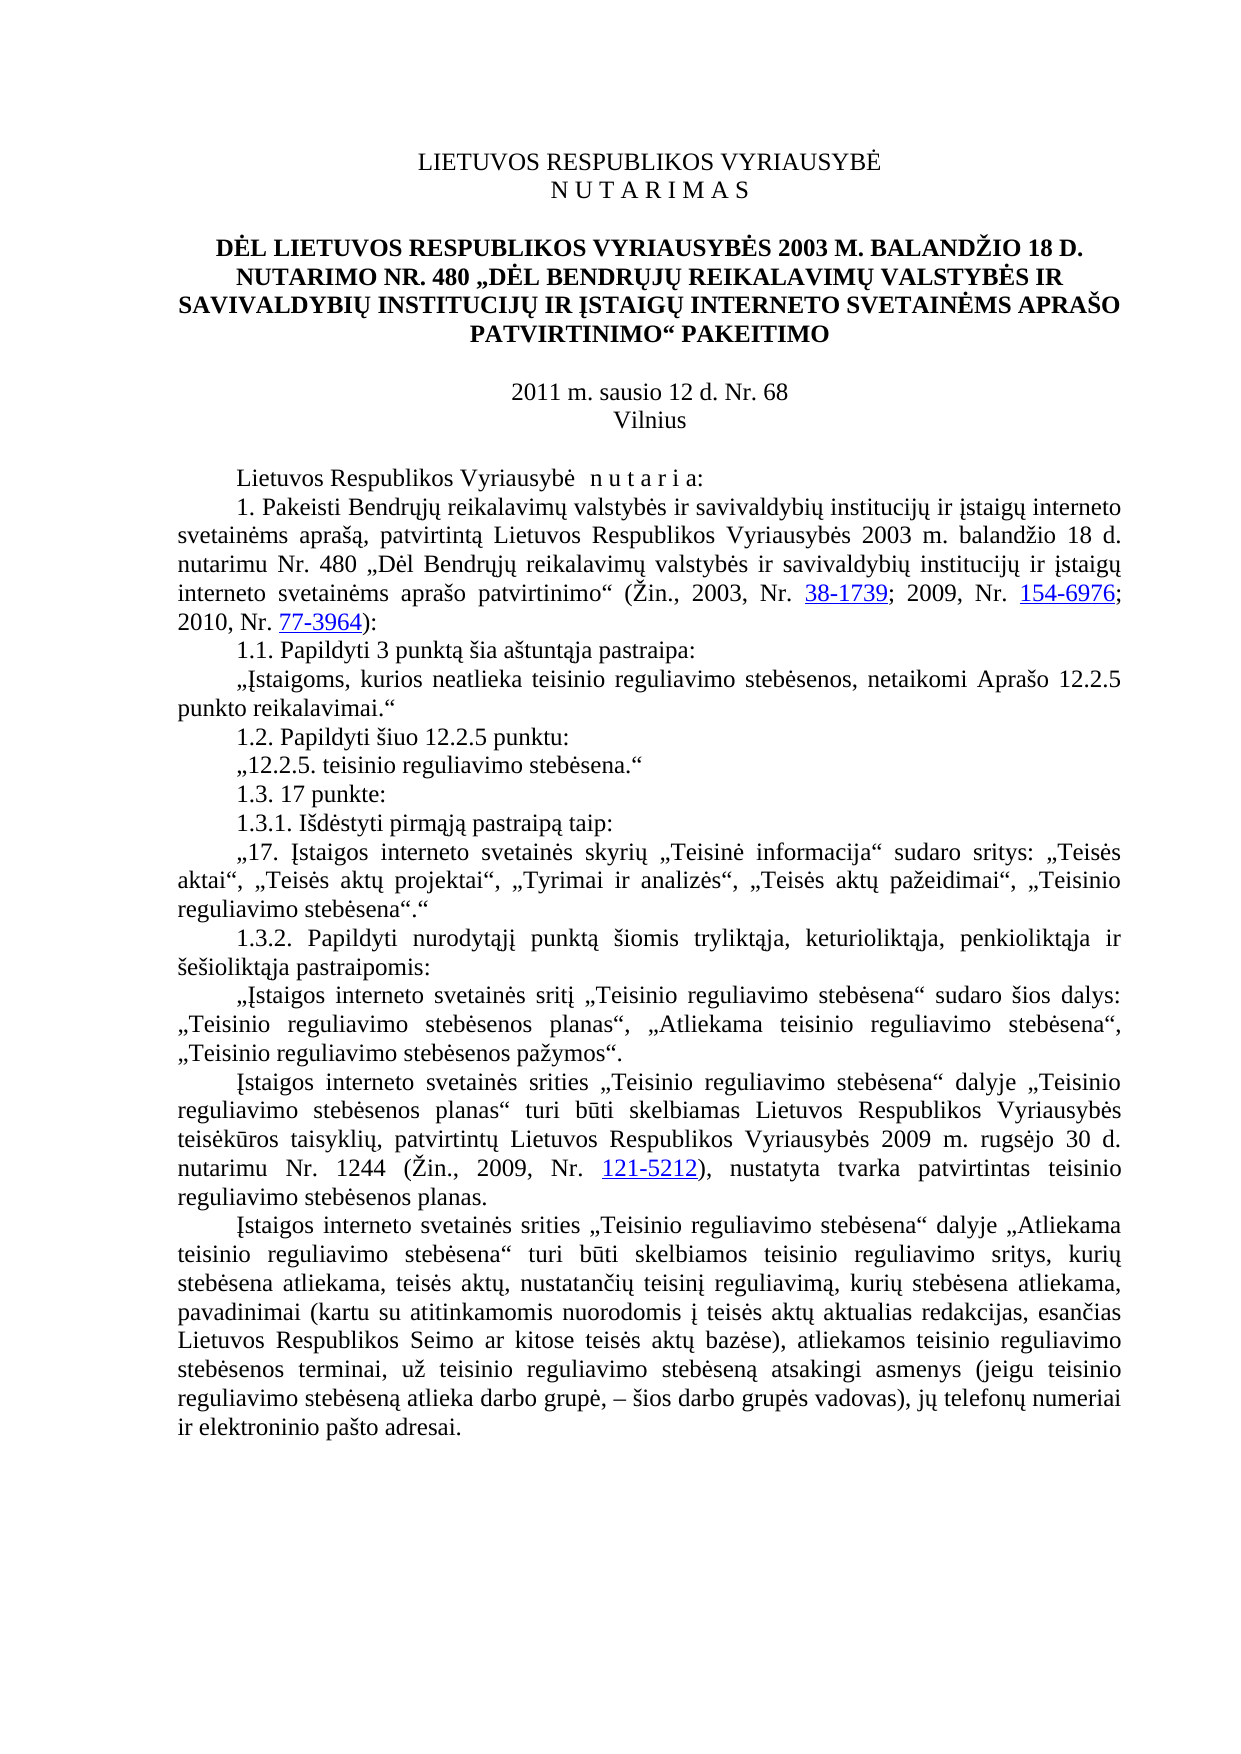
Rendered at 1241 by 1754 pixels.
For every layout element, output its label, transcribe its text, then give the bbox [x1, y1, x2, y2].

text NUTARIMAS [177, 176, 1122, 204]
text 1.3.2. Papildyti nurodytąjį punktą šiomis tryliktąja, keturioliktąja, penkioliktąja ir šešioliktąja pastraipomis: [177, 923, 1122, 981]
text Vilnius [177, 406, 1122, 434]
text 1.1. Papildyti 3 punktą šia aštuntąja pastraipa: [177, 636, 1122, 664]
text „12.2.5. teisinio reguliavimo stebėsena.“ [177, 751, 1122, 779]
text „Įstaigos interneto svetainės sritį „Teisinio reguliavimo stebėsena“ sudaro šios dalys: „Teisinio reguliavimo stebėsenos planas“, „Atliekama teisinio reguliavimo stebėsena“, „Teisinio reguliavimo stebėsenos pažymos“. [177, 981, 1122, 1067]
text Įstaigos interneto svetainės srities „Teisinio reguliavimo stebėsena“ dalyje „Teisinio reguliavimo stebėsenos planas“ turi būti skelbiamas Lietuvos Respublikos Vyriausybės teisėkūros taisyklių, patvirtintų Lietuvos Respublikos Vyriausybės 2009 m. rugsėjo 30 d. nutarimu Nr. 1244 (Žin., 2009, Nr. 121-5212), nustatyta tvarka patvirtintas teisinio reguliavimo stebėsenos planas. [177, 1067, 1122, 1211]
text Įstaigos interneto svetainės srities „Teisinio reguliavimo stebėsena“ dalyje „Atliekama teisinio reguliavimo stebėsena“ turi būti skelbiamos teisinio reguliavimo sritys, kurių stebėsena atliekama, teisės aktų, nustatančių teisinį reguliavimą, kurių stebėsena atliekama, pavadinimai (kartu su atitinkamomis nuorodomis į teisės aktų aktualias redakcijas, esančias Lietuvos Respublikos Seimo ar kitose teisės aktų bazėse), atliekamos teisinio reguliavimo stebėsenos terminai, už teisinio reguliavimo stebėseną atsakingi asmenys (jeigu teisinio reguliavimo stebėseną atlieka darbo grupė, – šios darbo grupės vadovas), jų telefonų numeriai ir elektroninio pašto adresai. [177, 1211, 1122, 1441]
text Lietuvos Respublikos Vyriausybė [177, 147, 1122, 176]
text 1.2. Papildyti šiuo 12.2.5 punktu: [177, 722, 1122, 751]
text „17. Įstaigos interneto svetainės skyrių „Teisinė informacija“ sudaro sritys: „Teisės aktai“, „Teisės aktų projektai“, „Tyrimai ir analizės“, „Teisės aktų pažeidimai“, „Teisinio reguliavimo stebėsena“.“ [177, 837, 1122, 923]
text DĖL Lietuvos Respublikos Vyriausybės 2003 m. balandžio 18 d. nutarimo Nr. 480 „Dėl bendrųjų reikalavimų valstybės ir savivaldybių institucijų ir įstaigų interneto svetainėms aprašo patvirtinimo“ pakeitimo [177, 233, 1122, 348]
text 1.3. 17 punkte: [177, 779, 1122, 808]
text „Įstaigoms, kurios neatlieka teisinio reguliavimo stebėsenos, netaikomi Aprašo 12.2.5 punkto reikalavimai.“ [177, 664, 1122, 722]
text 1.3.1. Išdėstyti pirmąją pastraipą taip: [177, 808, 1122, 837]
text 1. Pakeisti Bendrųjų reikalavimų valstybės ir savivaldybių institucijų ir įstaigų interneto svetainėms aprašą, patvirtintą Lietuvos Respublikos Vyriausybės 2003 m. balandžio 18 d. nutarimu Nr. 480 „Dėl Bendrųjų reikalavimų valstybės ir savivaldybių institucijų ir įstaigų interneto svetainėms aprašo patvirtinimo“ (Žin., 2003, Nr. 38-1739; 2009, Nr. 154-6976; 2010, Nr. 77-3964): [177, 492, 1122, 636]
text 2011 m. sausio 12 d. Nr. 68 [177, 377, 1122, 406]
text Lietuvos Respublikos Vyriausybė nutaria: [177, 463, 1122, 492]
